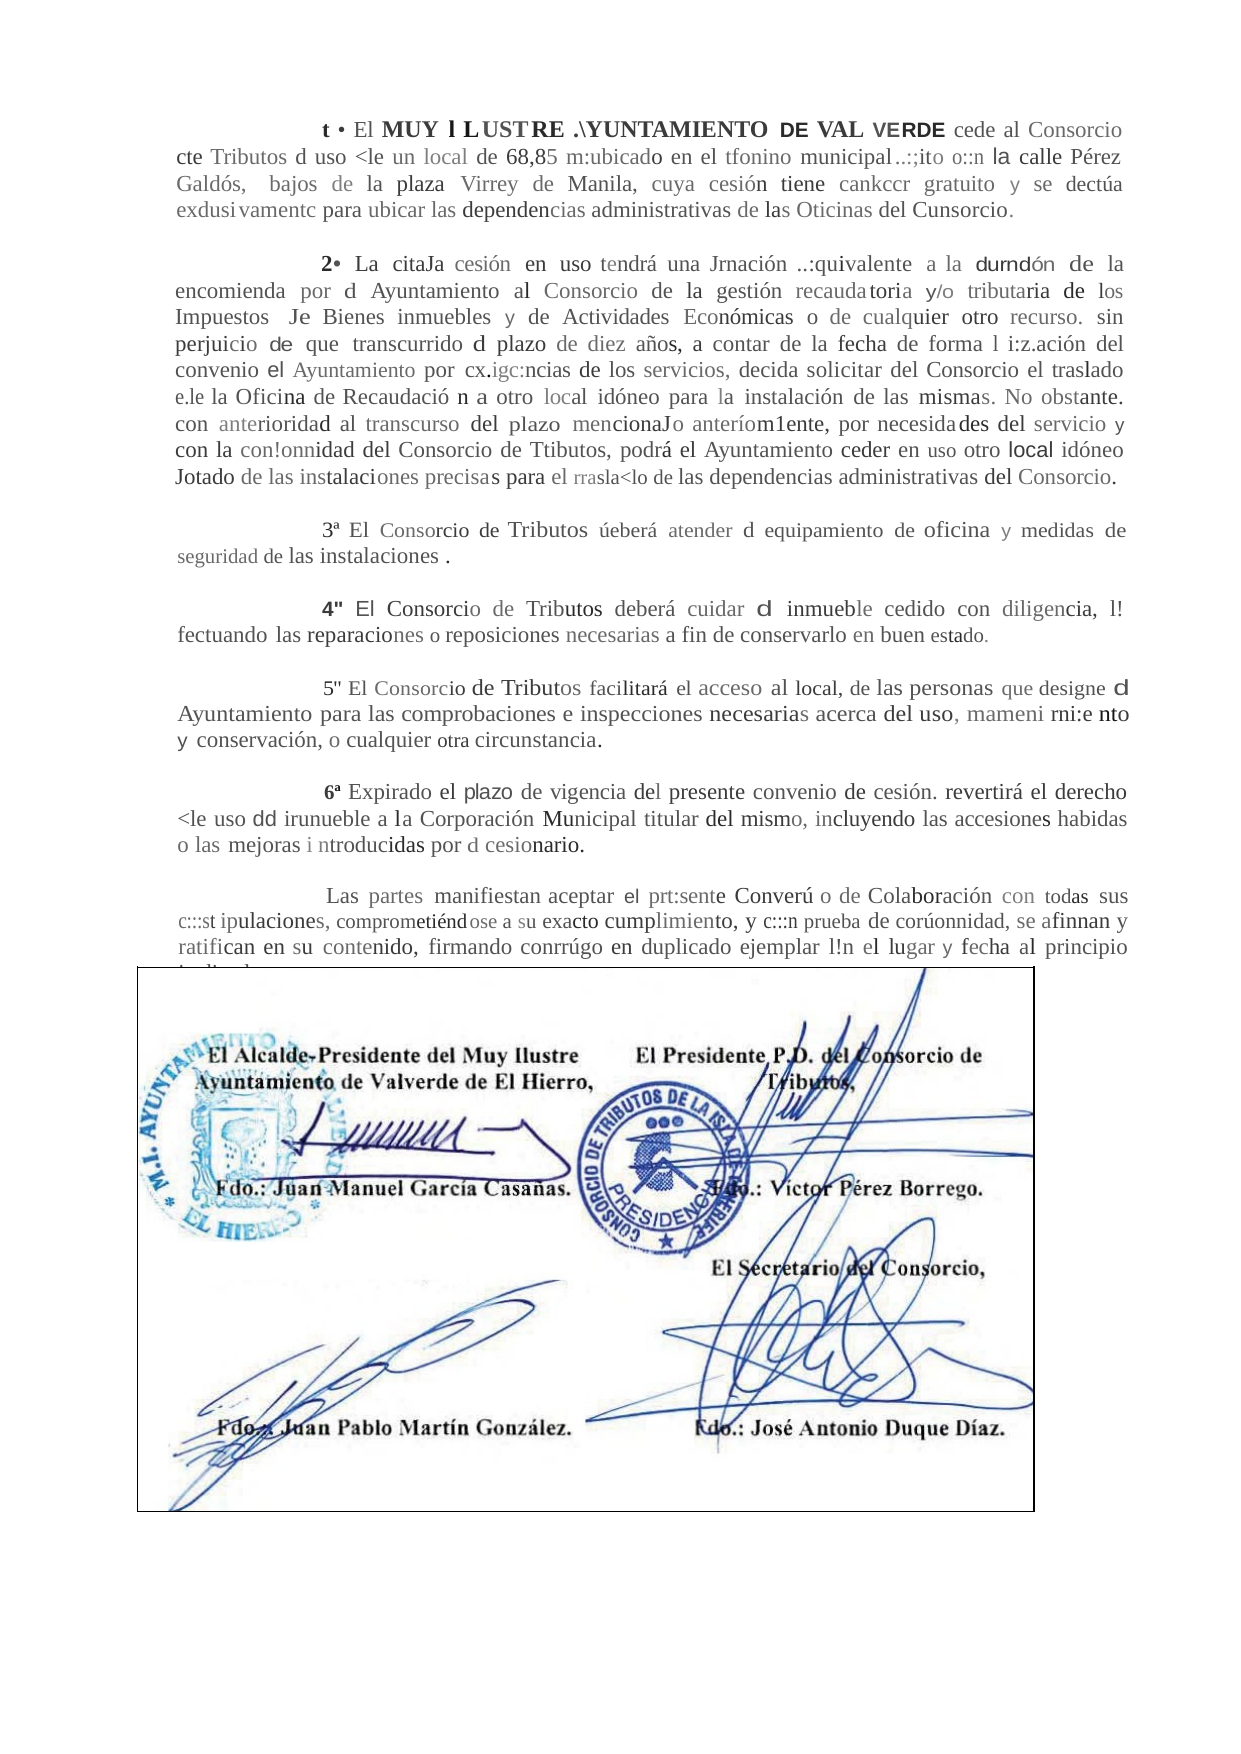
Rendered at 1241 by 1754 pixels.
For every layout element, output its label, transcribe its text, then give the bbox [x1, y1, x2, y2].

text t • El MUY l LUSTRE .\YUNTAMIENTO DE VAL VERDE cede al Consorcio cte Tributos d uso <le un local de 68,85 m:ubicado en el tfonino municipal..:;ito o::n la calle Pérez Galdós, bajos de la plaza Virrey de Manila, cuya cesión tiene cankccr gratuito y se dectúa exdusivamentc para ubicar las dependencias administrativas de las Oticinas del Cunsorcio. [176, 116, 1123, 222]
text I [125, 1275, 137, 1289]
text El Secretario del Ayuntamiento, [1035, 1254, 1140, 1275]
text Las partes manifiestan aceptar el prt:sente Converú o de Colaboración con todas sus c:::st ipulaciones, comprometiéndose a su exacto cumplimiento, y c:::n prueba de corúonnidad, se afinnan y ratifican en su contenido, firmando conrrúgo en duplicado ejemplar l!n el lugar y fecha al principio indicado. [178, 883, 1128, 985]
picture [138, 968, 1033, 1511]
text 4" El Consorcio de Tributos deberá cuidar d inmueble cedido con diligencia, l!fectuando las reparaciones o reposiciones necesarias a fin de conservarlo en buen estado. [177, 595, 1124, 648]
text 2• La citaJa cesión en uso tendrá una Jrnación ..:quivalente a la durndón de la encomienda por d Ayuntamiento al Consorcio de la gestión recaudatoria y/o tributaria de los Impuestos Je Bienes inmuebles y de Actividades Económicas o de cualquier otro recurso. sin perjuicio de que transcurrido d plazo de diez años, a contar de la fecha de forma l i:z.ación del convenio el Ayuntamiento por cx.igc:ncias de los servicios, decida solicitar del Consorcio el traslado e.le la Oficina de Recaudació n a otro local idóneo para la instalación de las mismas. No obstante. con anterioridad al transcurso del plazo mencionaJo anteríom1ente, por necesidades del servicio y con la con!onnidad del Consorcio de Ttibutos, podrá el Ayuntamiento ceder en uso otro local idóneo Jotado de las instalaciones precisas para el rrasla<lo de las dependencias administrativas del Consorcio. [175, 250, 1124, 489]
text 3ª El Consorcio de Tributos úeberá atender d equipamiento de oficina y medidas de seguridad de las instalaciones . [177, 516, 1127, 569]
text 6ª Expirado el plazo de vigencia del presente convenio de cesión. revertirá el derecho <le uso dd irunueble a la Corporación Municipal titular del mismo, incluyendo las accesiones habidas o las mejoras i ntroducidas por d cesionario. [177, 778, 1128, 857]
text 5" El Consorcio de Tributos facilitará el acceso al local, de las personas que designe d Ayuntamiento para las comprobaciones e inspecciones necesarias acerca del uso, mameni rni:e nto y conservación, o cualquier otra circunstancia. [177, 674, 1129, 753]
